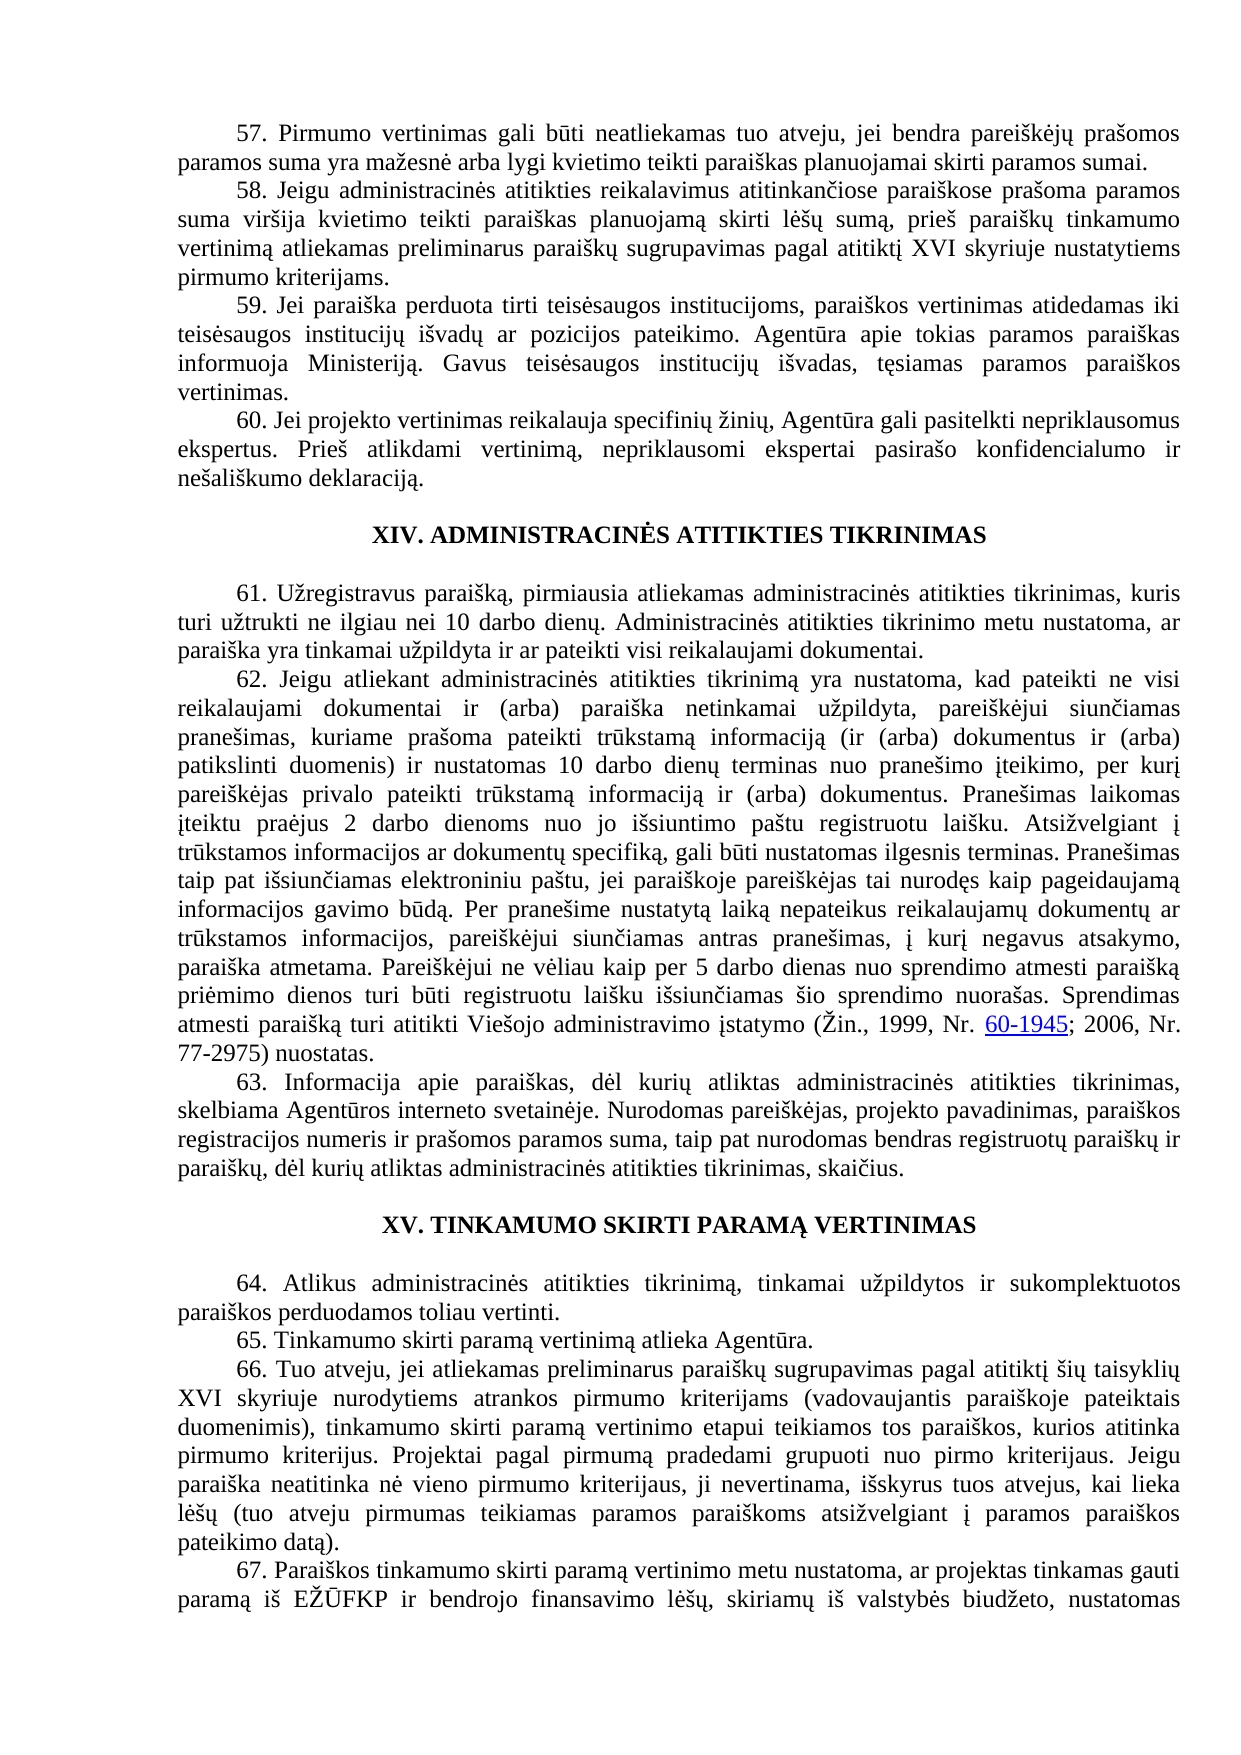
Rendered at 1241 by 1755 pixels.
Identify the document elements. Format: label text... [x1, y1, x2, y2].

text XV. TINKAMUMO SKIRTI PARAMĄ VERTINIMAS [177, 1211, 1181, 1239]
text 58. Jeigu administracinės atitikties reikalavimus atitinkančiose paraiškose prašoma paramos suma viršija kvietimo teikti paraiškas planuojamą skirti lėšų sumą, prieš paraiškų tinkamumo vertinimą atliekamas preliminarus paraiškų sugrupavimas pagal atitiktį XVI skyriuje nustatytiems pirmumo kriterijams. [177, 176, 1181, 291]
text 57. Pirmumo vertinimas gali būti neatliekamas tuo atveju, jei bendra pareiškėjų prašomos paramos suma yra mažesnė arba lygi kvietimo teikti paraiškas planuojamai skirti paramos sumai. [177, 118, 1181, 176]
text 62. Jeigu atliekant administracinės atitikties tikrinimą yra nustatoma, kad pateikti ne visi reikalaujami dokumentai ir (arba) paraiška netinkamai užpildyta, pareiškėjui siunčiamas pranešimas, kuriame prašoma pateikti trūkstamą informaciją (ir (arba) dokumentus ir (arba) patikslinti duomenis) ir nustatomas 10 darbo dienų terminas nuo pranešimo įteikimo, per kurį pareiškėjas privalo pateikti trūkstamą informaciją ir (arba) dokumentus. Pranešimas laikomas įteiktu praėjus 2 darbo dienoms nuo jo išsiuntimo paštu registruotu laišku. Atsižvelgiant į trūkstamos informacijos ar dokumentų specifiką, gali būti nustatomas ilgesnis terminas. Pranešimas taip pat išsiunčiamas elektroniniu paštu, jei paraiškoje pareiškėjas tai nurodęs kaip pageidaujamą informacijos gavimo būdą. Per pranešime nustatytą laiką nepateikus reikalaujamų dokumentų ar trūkstamos informacijos, pareiškėjui siunčiamas antras pranešimas, į kurį negavus atsakymo, paraiška atmetama. Pareiškėjui ne vėliau kaip per 5 darbo dienas nuo sprendimo atmesti paraišką priėmimo dienos turi būti registruotu laišku išsiunčiamas šio sprendimo nuorašas. Sprendimas atmesti paraišką turi atitikti Viešojo administravimo įstatymo (Žin., 1999, Nr. 60-1945; 2006, Nr. 77-2975) nuostatas. [177, 664, 1181, 1067]
text 64. Atlikus administracinės atitikties tikrinimą, tinkamai užpildytos ir sukomplektuotos paraiškos perduodamos toliau vertinti. [177, 1268, 1181, 1326]
text 66. Tuo atveju, jei atliekamas preliminarus paraiškų sugrupavimas pagal atitiktį šių taisyklių XVI skyriuje nurodytiems atrankos pirmumo kriterijams (vadovaujantis paraiškoje pateiktais duomenimis), tinkamumo skirti paramą vertinimo etapui teikiamos tos paraiškos, kurios atitinka pirmumo kriterijus. Projektai pagal pirmumą pradedami grupuoti nuo pirmo kriterijaus. Jeigu paraiška neatitinka nė vieno pirmumo kriterijaus, ji nevertinama, išskyrus tuos atvejus, kai lieka lėšų (tuo atveju pirmumas teikiamas paramos paraiškoms atsižvelgiant į paramos paraiškos pateikimo datą). [177, 1354, 1181, 1556]
text 67. Paraiškos tinkamumo skirti paramą vertinimo metu nustatoma, ar projektas tinkamas gauti paramą iš EŽŪFKP ir bendrojo finansavimo lėšų, skiriamų iš valstybės biudžeto, nustatomas [177, 1556, 1181, 1613]
text 60. Jei projekto vertinimas reikalauja specifinių žinių, Agentūra gali pasitelkti nepriklausomus ekspertus. Prieš atlikdami vertinimą, nepriklausomi ekspertai pasirašo konfidencialumo ir nešališkumo deklaraciją. [177, 406, 1181, 492]
text 65. Tinkamumo skirti paramą vertinimą atlieka Agentūra. [177, 1326, 1181, 1354]
text 63. Informacija apie paraiškas, dėl kurių atliktas administracinės atitikties tikrinimas, skelbiama Agentūros interneto svetainėje. Nurodomas pareiškėjas, projekto pavadinimas, paraiškos registracijos numeris ir prašomos paramos suma, taip pat nurodomas bendras registruotų paraiškų ir paraiškų, dėl kurių atliktas administracinės atitikties tikrinimas, skaičius. [177, 1067, 1181, 1182]
text XIV. ADMINISTRACINĖS ATITIKTIES TIKRINIMAS [177, 521, 1181, 549]
text 59. Jei paraiška perduota tirti teisėsaugos institucijoms, paraiškos vertinimas atidedamas iki teisėsaugos institucijų išvadų ar pozicijos pateikimo. Agentūra apie tokias paramos paraiškas informuoja Ministeriją. Gavus teisėsaugos institucijų išvadas, tęsiamas paramos paraiškos vertinimas. [177, 291, 1181, 406]
text 61. Užregistravus paraišką, pirmiausia atliekamas administracinės atitikties tikrinimas, kuris turi užtrukti ne ilgiau nei 10 darbo dienų. Administracinės atitikties tikrinimo metu nustatoma, ar paraiška yra tinkamai užpildyta ir ar pateikti visi reikalaujami dokumentai. [177, 578, 1181, 664]
